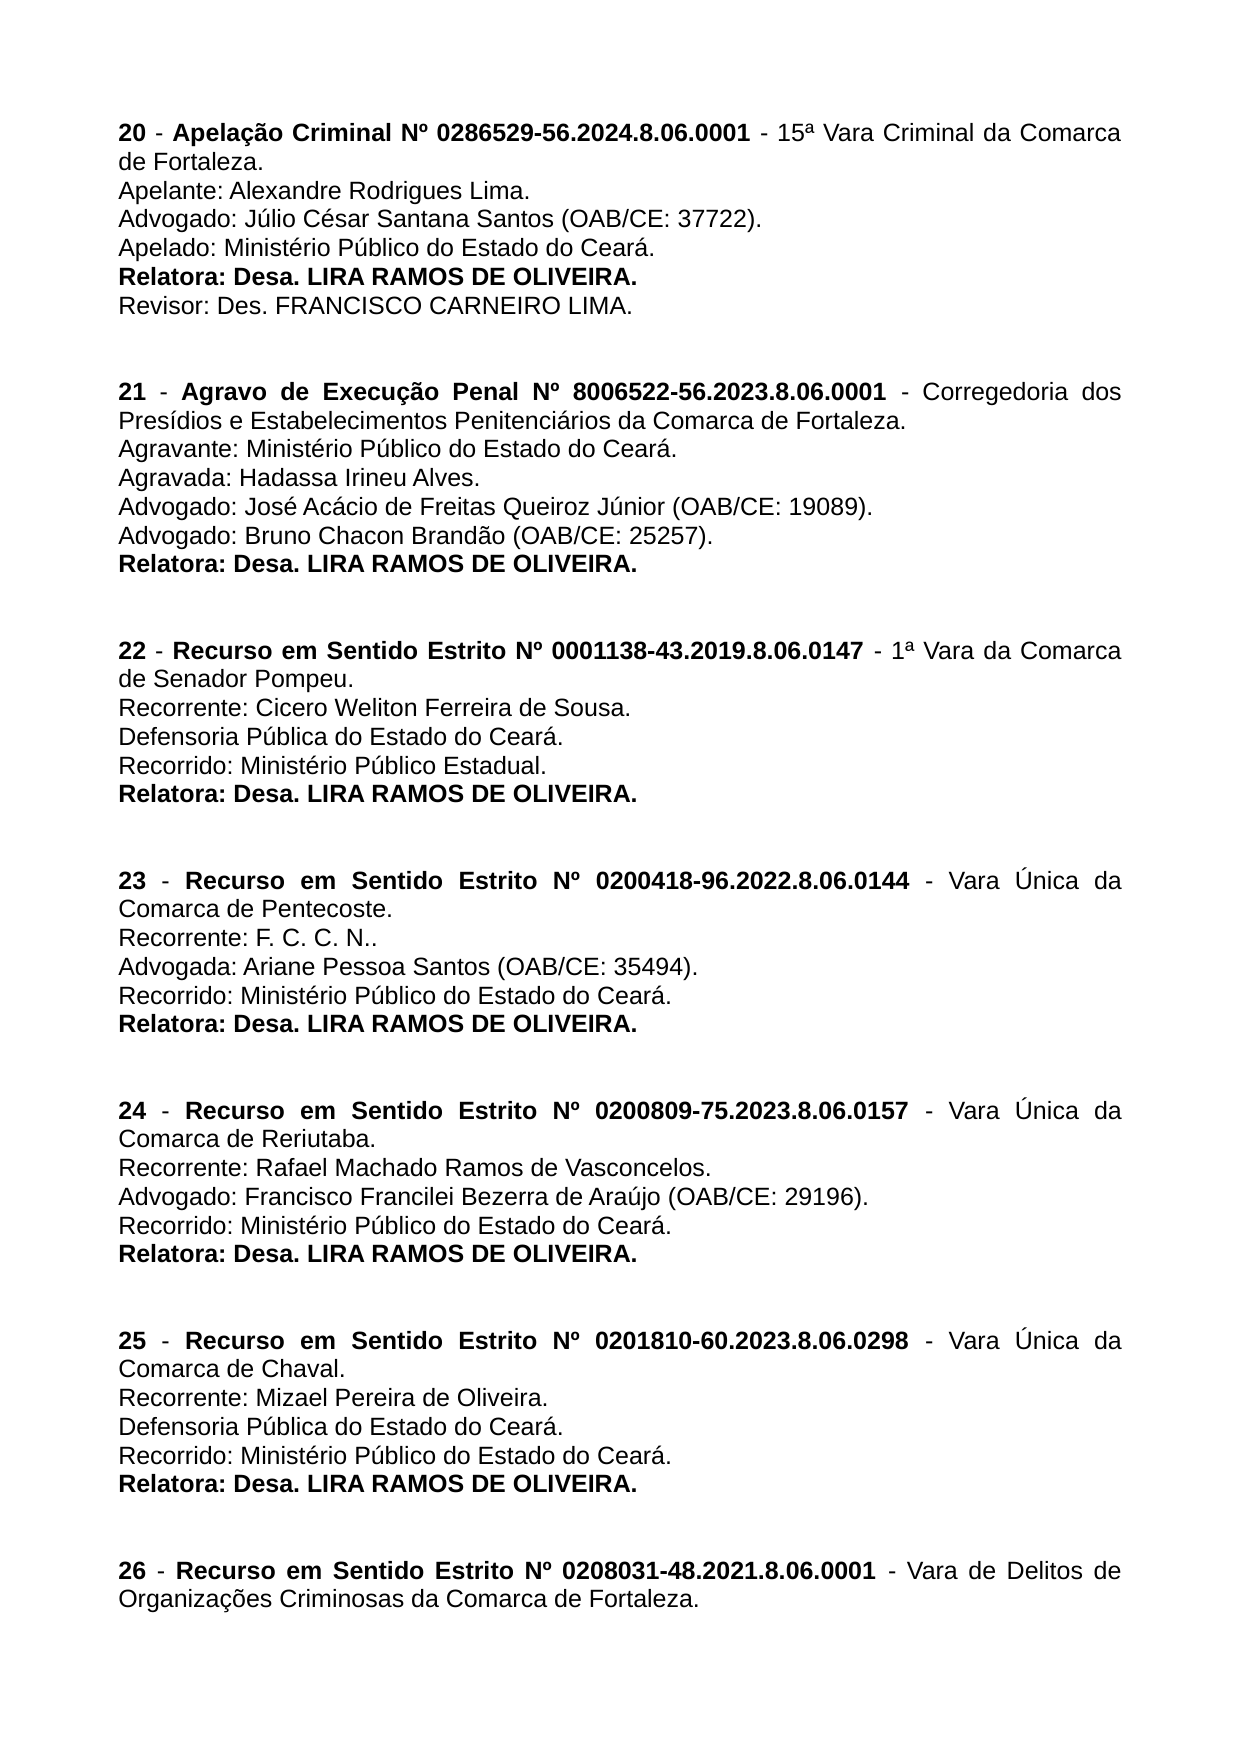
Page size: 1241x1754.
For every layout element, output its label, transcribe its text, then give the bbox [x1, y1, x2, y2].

text 23 - Recurso em Sentido Estrito Nº 0200418-96.2022.8.06.0144 - Vara Única da Comarca de Pentecoste. [118, 866, 1122, 923]
text Relatora: Desa. LIRA RAMOS DE OLIVEIRA. [118, 1239, 1122, 1268]
text Advogado: Bruno Chacon Brandão (OAB/CE: 25257). [118, 521, 1122, 549]
text Recorrente: Mizael Pereira de Oliveira. [118, 1383, 1122, 1412]
text Recorrido: Ministério Público Estadual. [118, 751, 1122, 779]
text Apelado: Ministério Público do Estado do Ceará. [118, 233, 1122, 262]
text Recorrido: Ministério Público do Estado do Ceará. [118, 1211, 1122, 1239]
text 21 - Agravo de Execução Penal Nº 8006522-56.2023.8.06.0001 - Corregedoria dos Presídios e Estabelecimentos Penitenciários da Comarca de Fortaleza. [118, 377, 1122, 434]
text Recorrente: Cicero Weliton Ferreira de Sousa. [118, 693, 1122, 722]
text 25 - Recurso em Sentido Estrito Nº 0201810-60.2023.8.06.0298 - Vara Única da Comarca de Chaval. [118, 1326, 1122, 1383]
text Relatora: Desa. LIRA RAMOS DE OLIVEIRA. [118, 262, 1122, 291]
text Advogado: Francisco Francilei Bezerra de Araújo (OAB/CE: 29196). [118, 1182, 1122, 1211]
text Agravante: Ministério Público do Estado do Ceará. [118, 434, 1122, 463]
text Recorrido: Ministério Público do Estado do Ceará. [118, 981, 1122, 1009]
text Advogado: José Acácio de Freitas Queiroz Júnior (OAB/CE: 19089). [118, 492, 1122, 521]
text Recorrente: F. C. C. N.. [118, 923, 1122, 952]
text Defensoria Pública do Estado do Ceará. [118, 1412, 1122, 1441]
text Defensoria Pública do Estado do Ceará. [118, 722, 1122, 751]
text Relatora: Desa. LIRA RAMOS DE OLIVEIRA. [118, 1469, 1122, 1498]
text Apelante: Alexandre Rodrigues Lima. [118, 176, 1122, 204]
text 20 - Apelação Criminal Nº 0286529-56.2024.8.06.0001 - 15ª Vara Criminal da Comarca de Fortaleza. [118, 118, 1122, 176]
text Agravada: Hadassa Irineu Alves. [118, 463, 1122, 492]
text Relatora: Desa. LIRA RAMOS DE OLIVEIRA. [118, 549, 1122, 578]
text Revisor: Des. FRANCISCO CARNEIRO LIMA. [118, 291, 1122, 319]
text 26 - Recurso em Sentido Estrito Nº 0208031-48.2021.8.06.0001 - Vara de Delitos de Organizações Criminosas da Comarca de Fortaleza. [118, 1556, 1122, 1613]
text Advogado: Júlio César Santana Santos (OAB/CE: 37722). [118, 204, 1122, 233]
text Recorrente: Rafael Machado Ramos de Vasconcelos. [118, 1153, 1122, 1182]
text Recorrido: Ministério Público do Estado do Ceará. [118, 1441, 1122, 1469]
text 22 - Recurso em Sentido Estrito Nº 0001138-43.2019.8.06.0147 - 1ª Vara da Comarca de Senador Pompeu. [118, 636, 1122, 693]
text Relatora: Desa. LIRA RAMOS DE OLIVEIRA. [118, 1009, 1122, 1038]
text Relatora: Desa. LIRA RAMOS DE OLIVEIRA. [118, 779, 1122, 808]
text 24 - Recurso em Sentido Estrito Nº 0200809-75.2023.8.06.0157 - Vara Única da Comarca de Reriutaba. [118, 1096, 1122, 1153]
text Advogada: Ariane Pessoa Santos (OAB/CE: 35494). [118, 952, 1122, 981]
